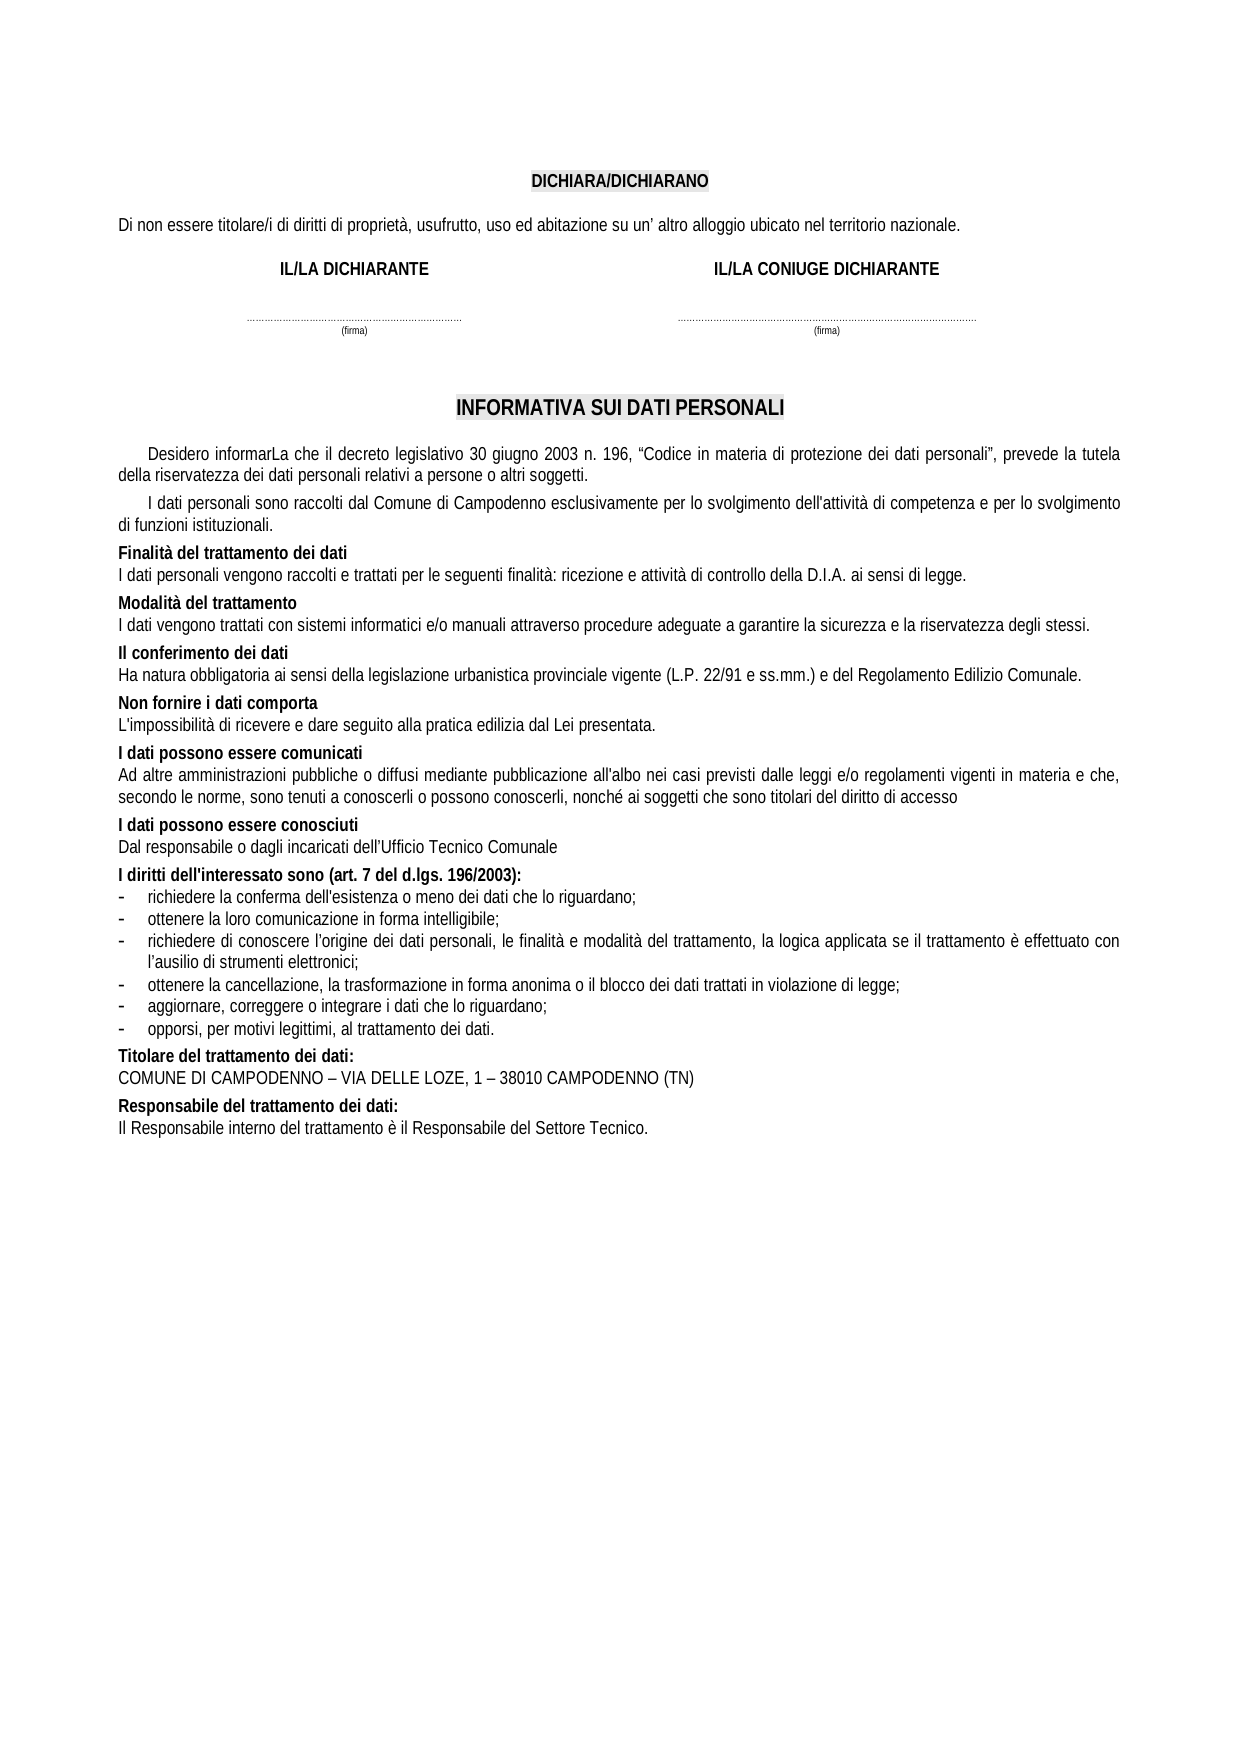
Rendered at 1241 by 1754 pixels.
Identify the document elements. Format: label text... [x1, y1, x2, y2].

text Ha natura obbligatoria ai sensi della legislazione urbanistica provinciale vigente (L.P. 22/91 e ss.mm.) e del Regolamento Edilizio Comunale. [118, 663, 1122, 685]
text ……………………………………………………………… ………………………………………………………………………………………. [118, 302, 1122, 323]
text I dati possono essere comunicati [118, 741, 1122, 763]
text Desidero informarLa che il decreto legislativo 30 giugno 2003 n. 196, “Codice in materia di protezione dei dati personali”, prevede la tutela della riservatezza dei dati personali relativi a persone o altri soggetti. [118, 442, 1122, 486]
text INFORMATIVA SUI DATI PERSONALI [118, 393, 1122, 420]
text Il Responsabile interno del trattamento è il Responsabile del Settore Tecnico. [118, 1117, 1122, 1139]
text I dati personali sono raccolti dal Comune di Campodenno esclusivamente per lo svolgimento dell'attività di competenza e per lo svolgimento di funzioni istituzionali. [118, 492, 1122, 536]
text (firma) (firma) [118, 323, 1122, 346]
text L'impossibilità di ricevere e dare seguito alla pratica edilizia dal Lei presentata. [118, 713, 1122, 735]
list ottenere la loro comunicazione in forma intelligibile; [118, 907, 1122, 929]
text Ad altre amministrazioni pubbliche o diffusi mediante pubblicazione all'albo nei casi previsti dalle leggi e/o regolamenti vigenti in materia e che, secondo le norme, sono tenuti a conoscerli o possono conoscerli, nonché ai soggetti che sono titolari del diritto di accesso [118, 763, 1122, 807]
text Non fornire i dati comporta [118, 691, 1122, 713]
text DICHIARA/DICHIARANO [118, 170, 1122, 192]
text I dati possono essere conosciuti [118, 813, 1122, 835]
text Titolare del trattamento dei dati: [118, 1045, 1122, 1067]
text Finalità del trattamento dei dati [118, 542, 1122, 564]
text COMUNE DI CAMPODENNO – VIA DELLE LOZE, 1 – 38010 CAMPODENNO (TN) [118, 1067, 1122, 1089]
list opporsi, per motivi legittimi, al trattamento dei dati. [118, 1017, 1122, 1039]
list ottenere la cancellazione, la trasformazione in forma anonima o il blocco dei dati trattati in violazione di legge; [118, 973, 1122, 995]
text Dal responsabile o dagli incaricati dell’Ufficio Tecnico Comunale [118, 835, 1122, 857]
text Responsabile del trattamento dei dati: [118, 1095, 1122, 1117]
text Modalità del trattamento [118, 592, 1122, 613]
text IL/LA DICHIARANTE IL/LA CONIUGE DICHIARANTE [118, 258, 1122, 279]
list richiedere di conoscere l’origine dei dati personali, le finalità e modalità del trattamento, la logica applicata se il trattamento è effettuato con l’ausilio di strumenti elettronici; [118, 929, 1122, 973]
text Di non essere titolare/i di diritti di proprietà, usufrutto, uso ed abitazione su un’ altro alloggio ubicato nel territorio nazionale. [118, 214, 1122, 236]
text I dati personali vengono raccolti e trattati per le seguenti finalità: ricezione e attività di controllo della D.I.A. ai sensi di legge. [118, 564, 1122, 586]
text I dati vengono trattati con sistemi informatici e/o manuali attraverso procedure adeguate a garantire la sicurezza e la riservatezza degli stessi. [118, 613, 1122, 636]
list richiedere la conferma dell'esistenza o meno dei dati che lo riguardano; [118, 885, 1122, 907]
list aggiornare, correggere o integrare i dati che lo riguardano; [118, 995, 1122, 1017]
text Il conferimento dei dati [118, 641, 1122, 663]
text I diritti dell'interessato sono (art. 7 del d.lgs. 196/2003): [118, 863, 1122, 885]
